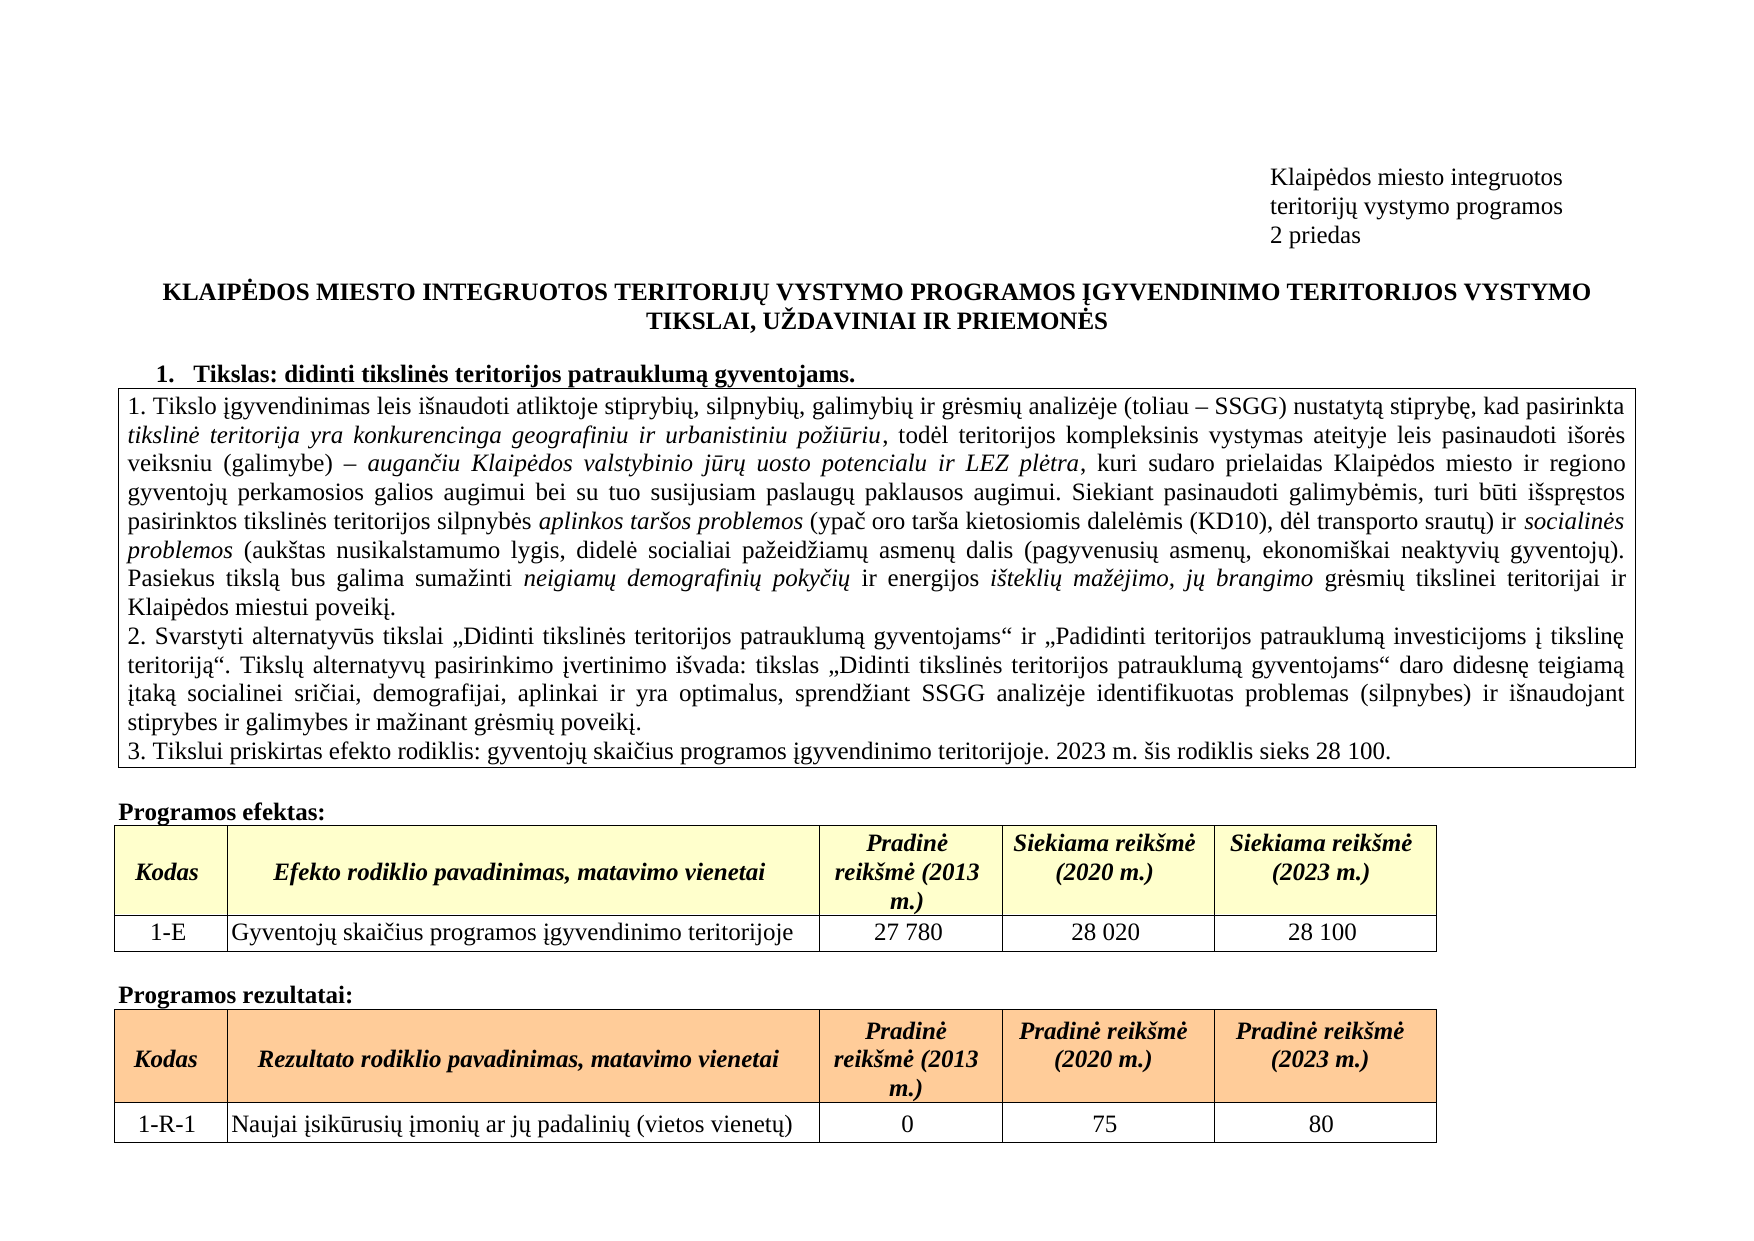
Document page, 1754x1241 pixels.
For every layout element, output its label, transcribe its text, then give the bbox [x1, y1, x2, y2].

table_header Siekiama reikšmė (2023 m.) [1215, 826, 1436, 914]
table_cell Gyventojų skaičius programos įgyvendinimo teritorijoje [228, 916, 819, 951]
table_cell 80 [1215, 1103, 1436, 1142]
table_cell 1-R-1 [115, 1103, 227, 1142]
table_header Pradinė reikšmė (2020 m.) [1003, 1010, 1214, 1102]
text Klaipėdos miesto integruotos [118, 162, 1636, 191]
text 1. Tikslas: didinti tikslinės teritorijos patrauklumą gyventojams. [156, 359, 1636, 388]
text teritorijų vystymo programos [118, 191, 1636, 220]
table_header Kodas [115, 826, 227, 914]
text KLAIPĖDOS MIESTO INTEGRUOTOS TERITORIJŲ VYSTYMO PROGRAMOS ĮGYVENDINIMO TERITORIJOS VYSTYMO TIKSLAI, UŽDAVINIAI IR PRIEMONĖS [118, 277, 1636, 335]
text 2. Svarstyti alternatyvūs tikslai „Didinti tikslinės teritorijos patrauklumą gyventojams“ ir „Padidinti teritorijos patrauklumą investicijoms į tikslinę teritoriją“. Tikslų alternatyvų pasirinkimo įvertinimo išvada: tikslas „Didinti tikslinės teritorijos patrauklumą gyventojams“ daro didesnę teigiamą įtaką socialinei sričiai, demografijai, aplinkai ir yra optimalus, sprendžiant SSGG analizėje identifikuotas problemas (silpnybes) ir išnaudojant stiprybes ir galimybes ir mažinant grėsmių poveikį. [119, 618, 1635, 733]
table_cell 28 100 [1215, 916, 1436, 951]
table_cell 27 780 [820, 916, 1002, 951]
table_cell 75 [1003, 1103, 1214, 1142]
text 3. Tikslui priskirtas efekto rodiklis: gyventojų skaičius programos įgyvendinimo teritorijoje. 2023 m. šis rodiklis sieks 28 100. [119, 733, 1635, 767]
text 2 priedas [118, 220, 1636, 249]
table_header Pradinė reikšmė (2023 m.) [1215, 1010, 1436, 1102]
table_header Efekto rodiklio pavadinimas, matavimo vienetai [228, 826, 819, 914]
table_cell 0 [820, 1103, 1002, 1142]
text Programos efektas: [118, 797, 1636, 825]
table_header Pradinė reikšmė (2013 m.) [820, 826, 1002, 914]
table_cell 28 020 [1003, 916, 1214, 951]
table_header Kodas [115, 1010, 227, 1102]
table_header Pradinė reikšmė (2013 m.) [820, 1010, 1002, 1102]
table_cell Naujai įsikūrusių įmonių ar jų padalinių (vietos vienetų) [228, 1103, 819, 1142]
table_cell 1-E [115, 916, 227, 951]
text 1. Tikslo įgyvendinimas leis išnaudoti atliktoje stiprybių, silpnybių, galimybių ir grėsmių analizėje (toliau – SSGG) nustatytą stiprybę, kad pasirinkta tikslinė teritorija yra konkurencinga geografiniu ir urbanistiniu požiūriu, todėl teritorijos kompleksinis vystymas ateityje leis pasinaudoti išorės veiksniu (galimybe) – augančiu Klaipėdos valstybinio jūrų uosto potencialu ir LEZ plėtra, kuri sudaro prielaidas Klaipėdos miesto ir regiono gyventojų perkamosios galios augimui bei su tuo susijusiam paslaugų paklausos augimui. Siekiant pasinaudoti galimybėmis, turi būti išspręstos pasirinktos tikslinės teritorijos silpnybės aplinkos taršos problemos (ypač oro tarša kietosiomis dalelėmis (KD10), dėl transporto srautų) ir socialinės problemos (aukštas nusikalstamumo lygis, didelė socialiai pažeidžiamų asmenų dalis (pagyvenusių asmenų, ekonomiškai neaktyvių gyventojų). Pasiekus tikslą bus galima sumažinti neigiamų demografinių pokyčių ir energijos išteklių mažėjimo, jų brangimo grėsmių tikslinei teritorijai ir Klaipėdos miestui poveikį. [119, 389, 1635, 618]
table_header Rezultato rodiklio pavadinimas, matavimo vienetai [228, 1010, 819, 1102]
table_header Siekiama reikšmė (2020 m.) [1003, 826, 1214, 914]
text Programos rezultatai: [118, 980, 1636, 1009]
